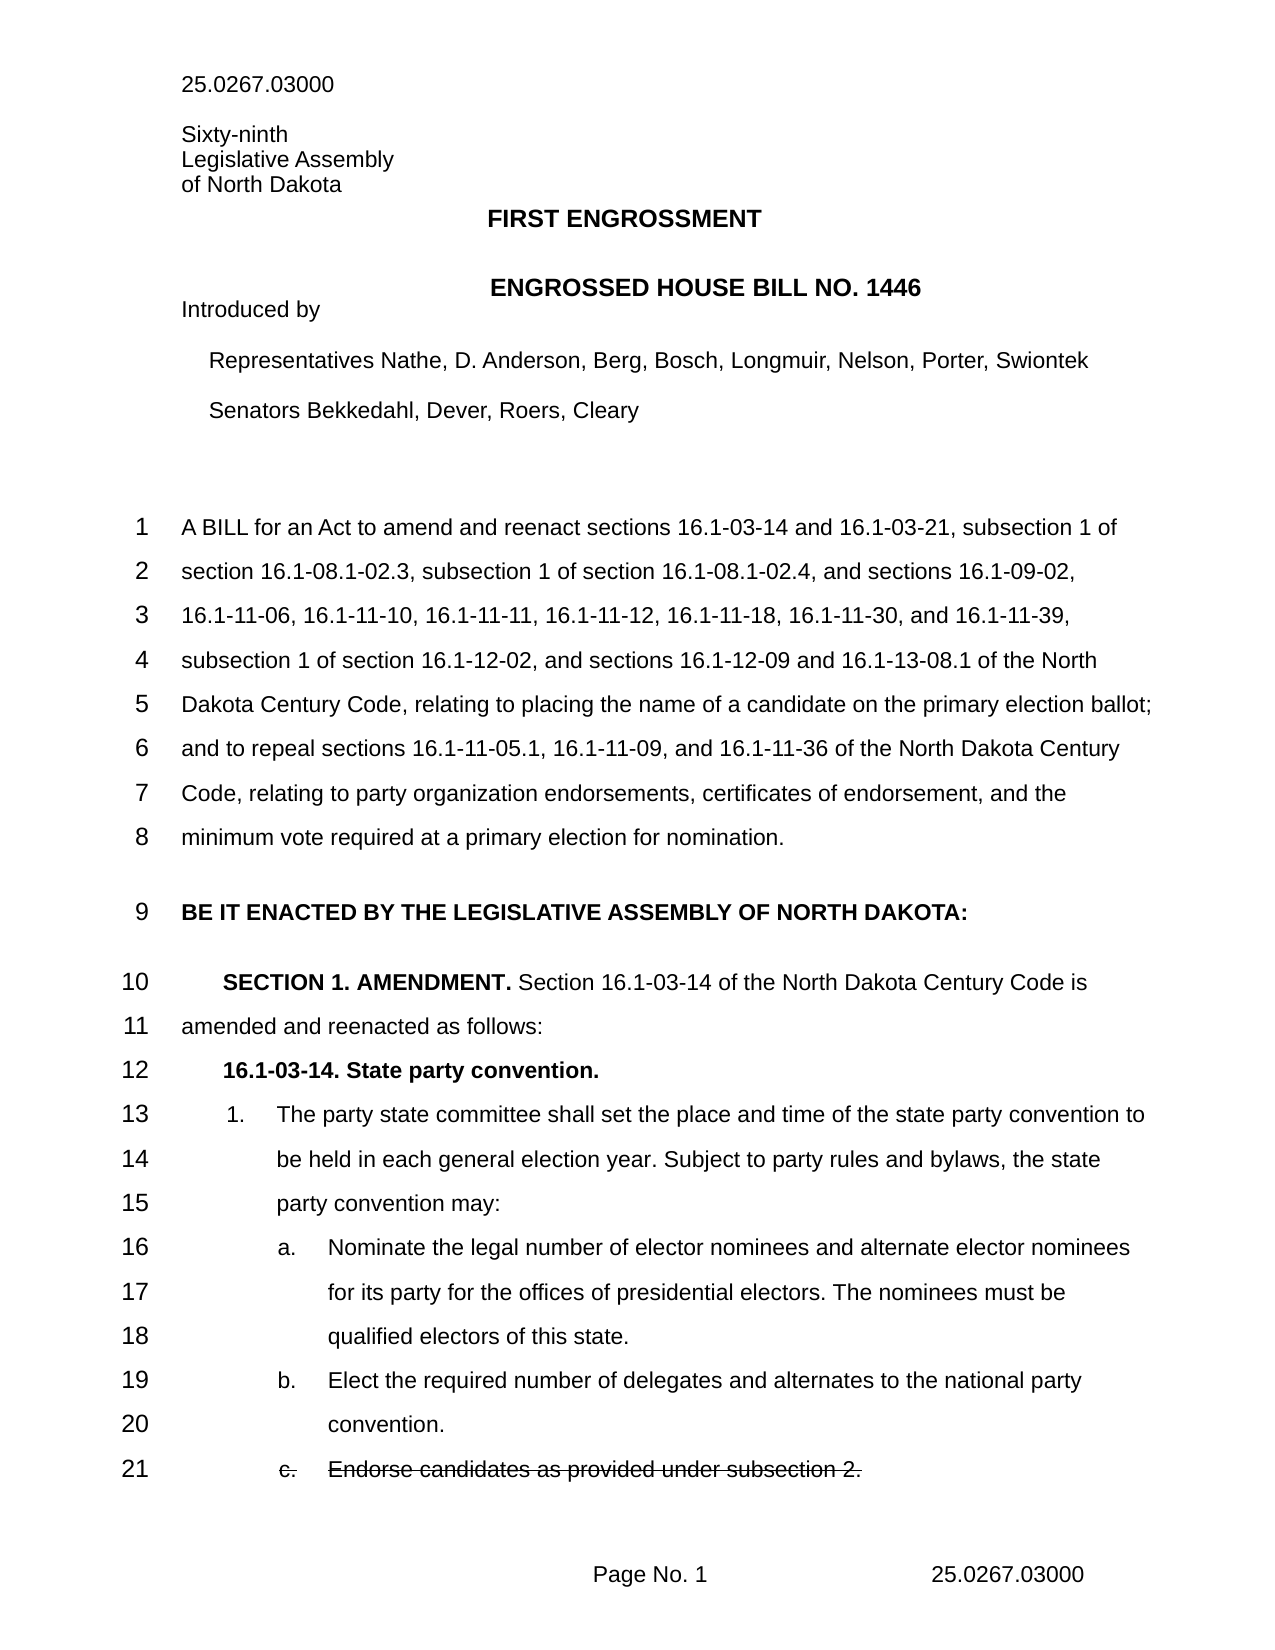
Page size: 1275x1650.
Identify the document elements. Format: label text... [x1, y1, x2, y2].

text 1. The party state committee shall set the place and time of the state party convention to be held in each general election year. Subject to party rules and bylaws, the state party convention may: [181, 1087, 1154, 1220]
text Sixty-ninth [181, 123, 1154, 148]
text c. Endorse candidates as provided under subsection 2. [181, 1442, 1154, 1486]
text Senators Bekkedahl, Dever, Roers, Cleary [208, 400, 1154, 423]
text Introduced by [181, 298, 1154, 323]
subtitle 16.1‑03‑14. State party convention. [181, 1043, 1154, 1087]
title ENGROSSED House BILL NO. 1446 [490, 272, 921, 301]
text a. Nominate the legal number of elector nominees and alternate elector nominees for its party for the offices of presidential electors. The nominees must be qualified electors of this state. [181, 1220, 1154, 1353]
text 25.0267.03000 [181, 73, 1154, 98]
title A BILL for an Act to amend and reenact sections 16.1‑03‑14 and 16.1‑03‑21, subsection 1 of section 16.1‑08.1‑02.3, subsection 1 of section 16.1‑08.1‑02.4, and sections 16.1‑09‑02, 16.1‑11‑06, 16.1‑11‑10, 16.1‑11‑11, 16.1‑11‑12, 16.1‑11‑18, 16.1‑11‑30, and 16.1‑11‑39, subsection 1 of section 16.1‑12‑02, and sections 16.1‑12‑09 and 16.1‑13‑08.1 of the North Dakota Century Code, relating to placing the name of a candidate on the primary election ballot; and to repeal sections 16.1‑11‑05.1, 16.1‑11‑09, and 16.1‑11‑36 of the North Dakota Century Code, relating to party organization endorsements, certificates of endorsement, and the minimum vote required at a primary election for nomination. [181, 500, 1154, 854]
text b. Elect the required number of delegates and alternates to the national party convention. [181, 1353, 1154, 1442]
text of North Dakota [181, 173, 1154, 198]
title FIRST ENGROSSMENT [487, 206, 762, 233]
text BE IT ENACTED BY THE LEGISLATIVE ASSEMBLY OF NORTH DAKOTA: [181, 885, 1154, 930]
text Legislative Assembly [181, 148, 1154, 173]
text SECTION 1. AMENDMENT. Section 16.1‑03‑14 of the North Dakota Century Code is amended and reenacted as follows: [181, 955, 1154, 1043]
text Representatives Nathe, D. Anderson, Berg, Bosch, Longmuir, Nelson, Porter, Swiontek [208, 350, 1154, 373]
